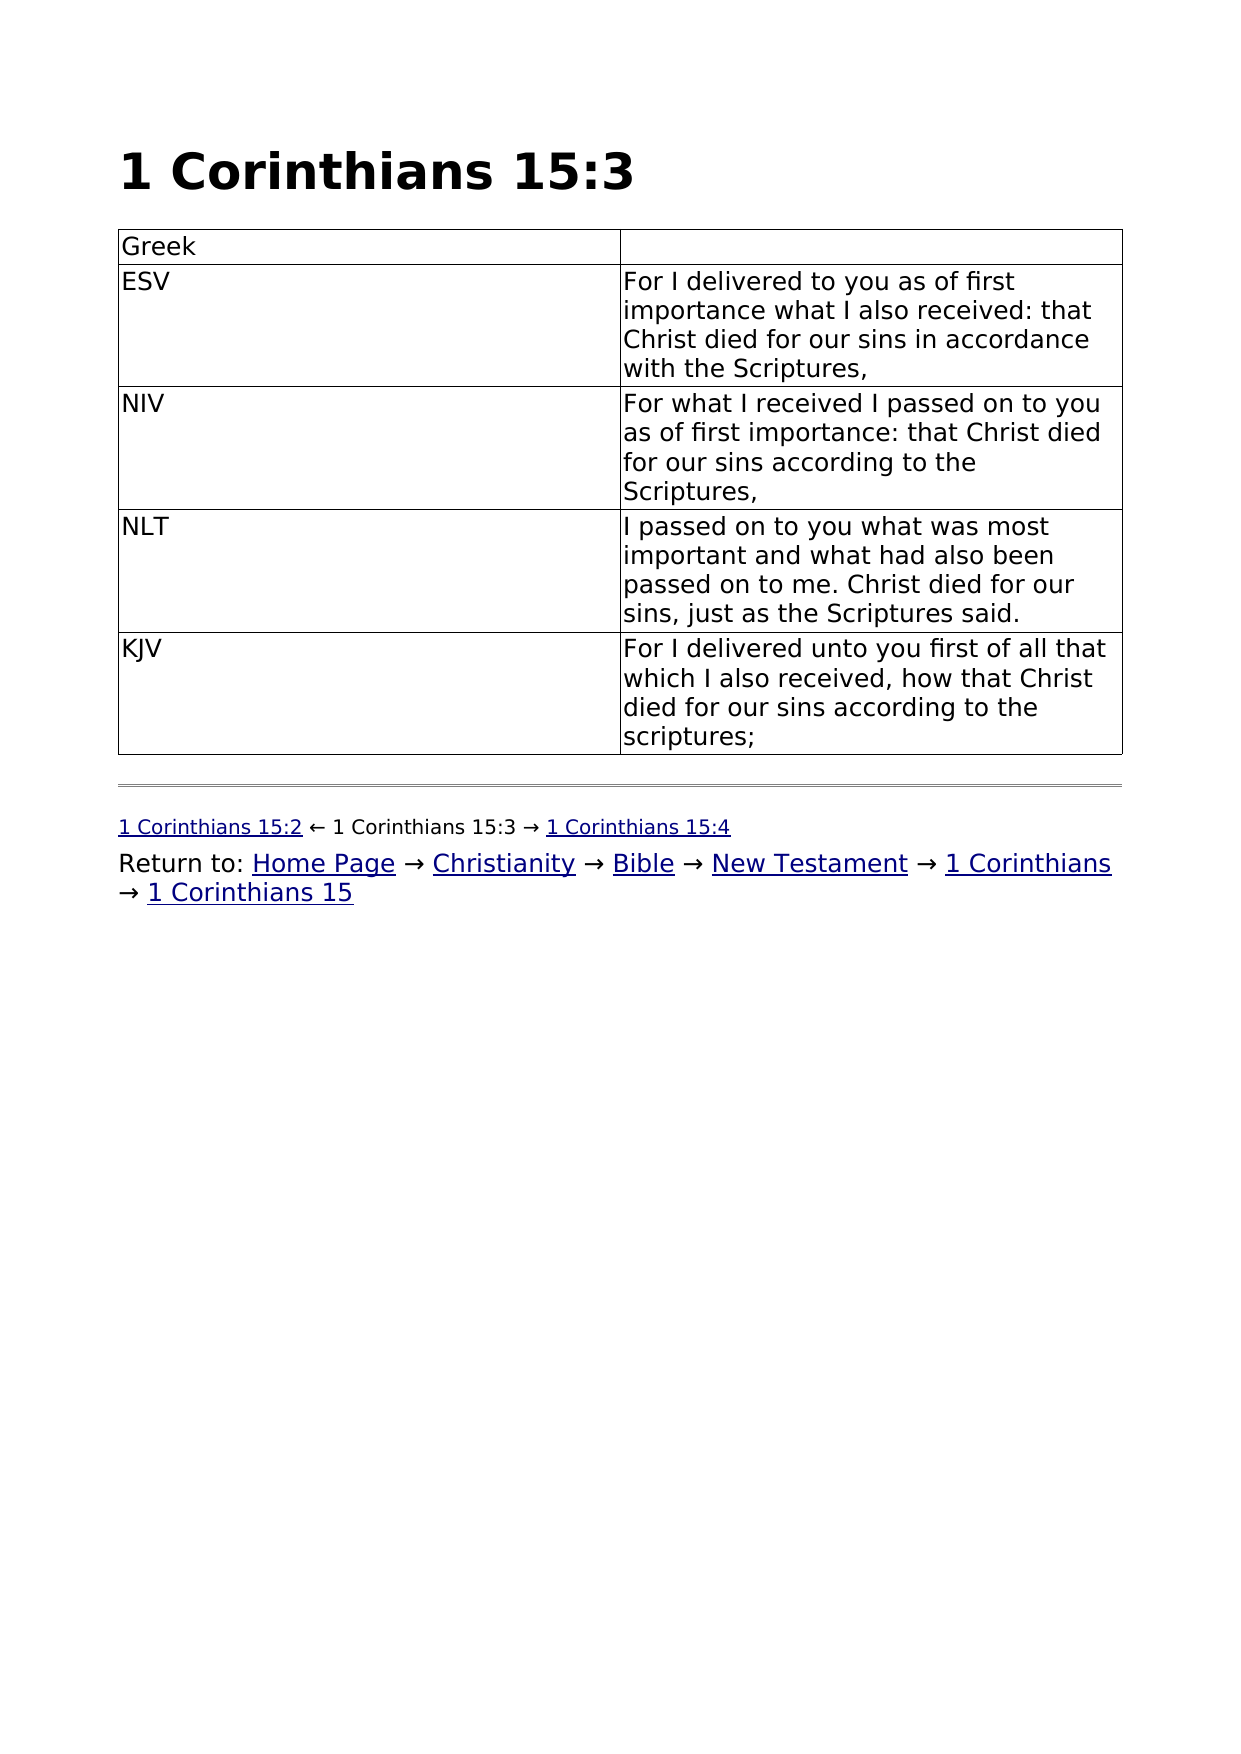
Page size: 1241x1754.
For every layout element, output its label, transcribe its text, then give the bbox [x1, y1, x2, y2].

table_cell ESV [119, 265, 620, 386]
table_cell NLT [119, 510, 620, 632]
table_cell For I delivered to you as of first importance what I also received: that Christ died for our sins in accordance with the Scriptures, [621, 265, 1122, 386]
subtitle 1 Corinthians 15:3 [118, 143, 1122, 201]
table_header [621, 230, 1122, 264]
table_cell For I delivered unto you first of all that which I also received, how that Christ died for our sins according to the scriptures; [621, 633, 1122, 754]
text 1 Corinthians 15:2 ← 1 Corinthians 15:3 → 1 Corinthians 15:4 [118, 815, 1122, 849]
table_cell I passed on to you what was most important and what had also been passed on to me. Christ died for our sins, just as the Scriptures said. [621, 510, 1122, 632]
text Return to: Home Page → Christianity → Bible → New Testament → 1 Corinthians → 1 Corinthians 15 [118, 849, 1122, 908]
table_cell NIV [119, 387, 620, 509]
table_cell For what I received I passed on to you as of first importance: that Christ died for our sins according to the Scriptures, [621, 387, 1122, 509]
table_header Greek [119, 230, 620, 264]
table_cell KJV [119, 633, 620, 754]
